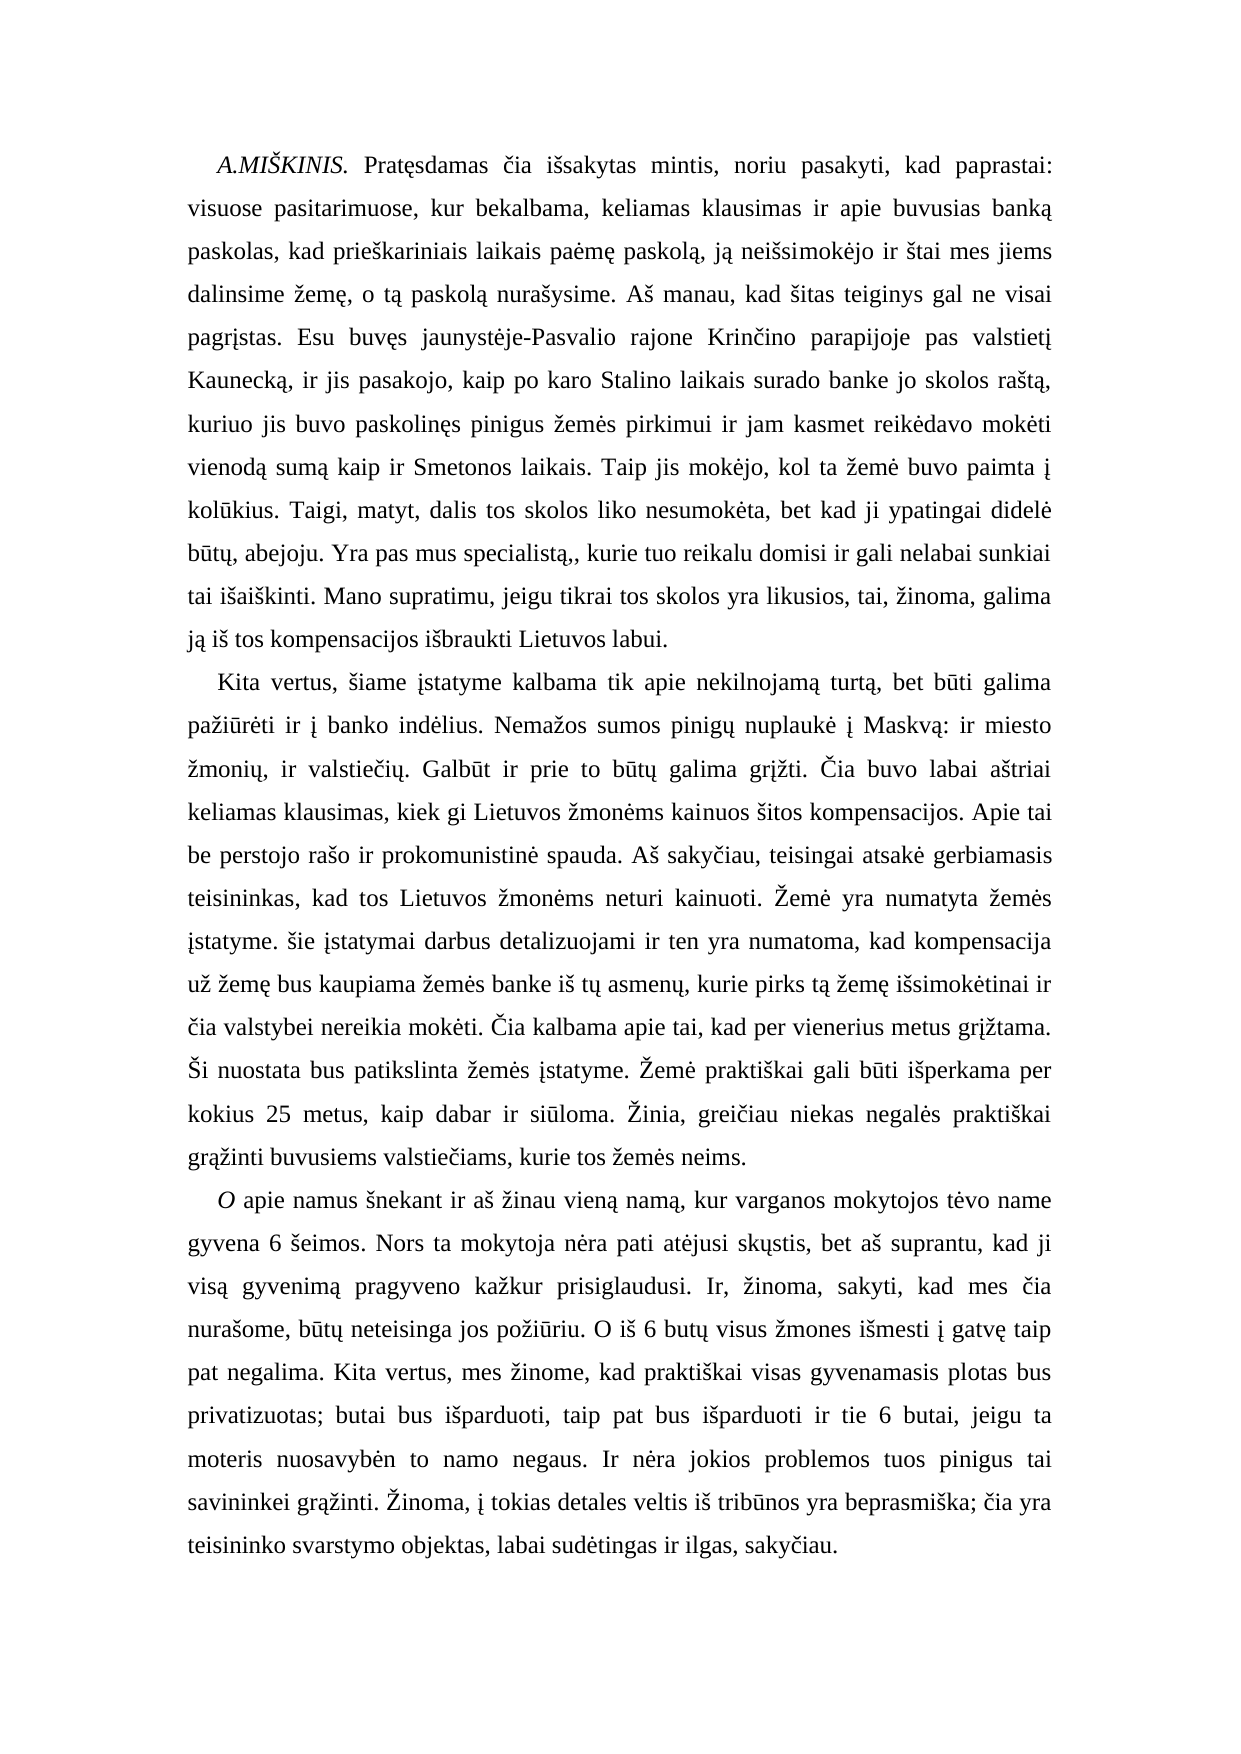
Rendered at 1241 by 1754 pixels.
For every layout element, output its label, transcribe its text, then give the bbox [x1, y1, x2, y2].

text Kita vertus, šiame įstatyme kalbama tik apie nekilnojamą turtą, bet būti galima pažiūrėti ir į banko indėlius. Nemažos sumos pinigų nuplaukė į Maskvą: ir miesto žmonių, ir valstiečių. Galbūt ir prie to būtų galima grįžti. Čia buvo labai aštriai keliamas klausimas, kiek gi Lietuvos žmonėms kai­nuos šitos kompensacijos. Apie tai be perstojo rašo ir prokomunistinė spau­da. Aš sakyčiau, teisingai atsakė gerbiamasis teisininkas, kad tos Lietuvos žmonėms neturi kainuoti. Žemė yra numatyta žemės įstatyme. šie įstatymai darbus detalizuojami ir ten yra numatoma, kad kompensacija už žemę bus kaupiama žemės banke iš tų asmenų, kurie pirks tą žemę išsimokėtinai ir čia valstybei nereikia mokėti. Čia kalbama apie tai, kad per vienerius metus grįžtama. Ši nuostata bus patikslinta žemės įstatyme. Žemė praktiškai gali būti išperkama per kokius 25 metus, kaip dabar ir siūloma. Žinia, greičiau niekas negalės praktiškai grąžinti buvusiems valstiečiams, kurie tos žemės neims. [187, 667, 1053, 1171]
text A.MIŠKINIS. Pratęsdamas čia išsakytas mintis, noriu pasakyti, kad pa­prastai: visuose pasitarimuose, kur bekalbama, keliamas klausimas ir apie buvusias banką paskolas, kad prieškariniais laikais paėmę paskolą, ją neišsi­mokėjo ir štai mes jiems dalinsime žemę, o tą paskolą nurašysime. Aš manau, kad šitas teiginys gal ne visai pagrįstas. Esu buvęs jaunystėje-Pasvalio rajone Krinčino parapijoje pas valstietį Kaunecką, ir jis pasakojo, kaip po karo Stalino laikais surado banke jo skolos raštą, kuriuo jis buvo paskolinęs pinigus žemės pirkimui ir jam kasmet reikėdavo mokėti vienodą sumą kaip ir Smetonos laikais. Taip jis mokėjo, kol ta žemė buvo paimta į kolūkius. Taigi, matyt, dalis tos skolos liko nesumokėta, bet kad ji ypatingai didelė būtų, abejoju. Yra pas mus specialistą,, kurie tuo reikalu domisi ir gali nelabai sunkiai tai išaiškinti. Mano supratimu, jeigu tikrai tos skolos yra likusios, tai, žinoma, galima ją iš tos kompensacijos išbraukti Lietuvos labui. [187, 150, 1053, 653]
text O apie namus šnekant ir aš žinau vieną namą, kur varganos mokytojos tėvo name gyvena 6 šeimos. Nors ta mokytoja nėra pati atėjusi skųstis, bet aš suprantu, kad ji visą gyvenimą pragyveno kažkur prisiglaudusi. Ir, žinoma, sakyti, kad mes čia nurašome, būtų neteisinga jos požiūriu. O iš 6 butų visus žmones išmesti į gatvę taip pat negalima. Kita vertus, mes žinome, kad praktiškai visas gyvenamasis plotas bus privatizuotas; butai bus išparduoti, taip pat bus išparduoti ir tie 6 butai, jeigu ta moteris nuosavybėn to namo negaus. Ir nėra jokios problemos tuos pinigus tai savininkei grąžinti. Žino­ma, į tokias detales veltis iš tribūnos yra beprasmiška; čia yra teisininko svarstymo objektas, labai sudėtingas ir ilgas, sakyčiau. [187, 1185, 1053, 1559]
